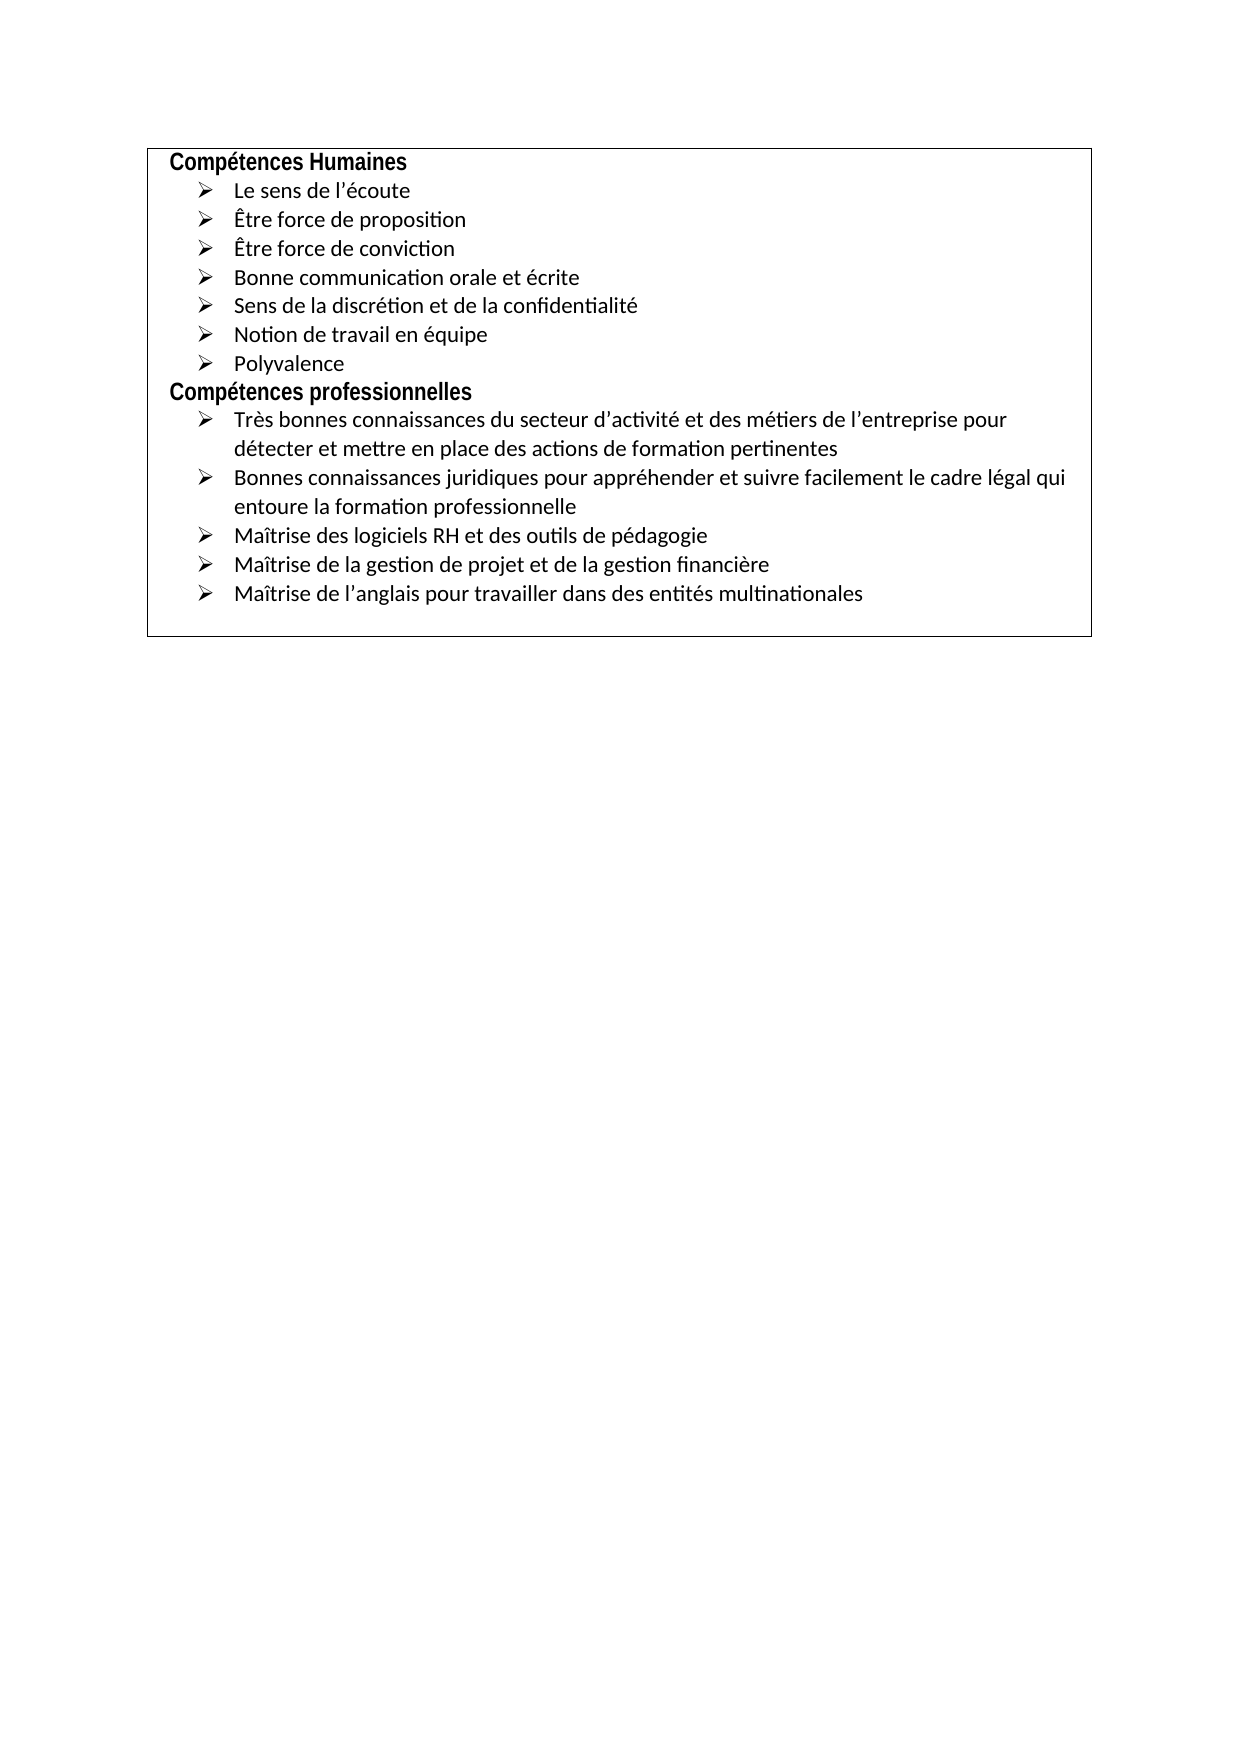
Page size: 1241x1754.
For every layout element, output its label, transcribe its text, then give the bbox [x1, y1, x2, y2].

table_cell Compétences requises pour le poste : Lister l’ensemble des compétences nécessaires pour le poste (compétences professionnelles, techniques, savoir être, …) et les noter de 1 à 4 Connaissance Pratique Maitrise Expertise Compétences Humaines Le sens de l’écoute Être force de proposition Être force de conviction Bonne communication orale et écrite Sens de la discrétion et de la confidentialité Notion de travail en équipe Polyvalence Compétences professionnelles Très bonnes connaissances du secteur d’activité et des métiers de l’entreprise pour détecter et mettre en place des actions de formation pertinentes Bonnes connaissances juridiques pour appréhender et suivre facilement le cadre légal qui entoure la formation professionnelle Maîtrise des logiciels RH et des outils de pédagogie Maîtrise de la gestion de projet et de la gestion financière Maîtrise de l’anglais pour travailler dans des entités multinationales [148, 149, 1091, 636]
